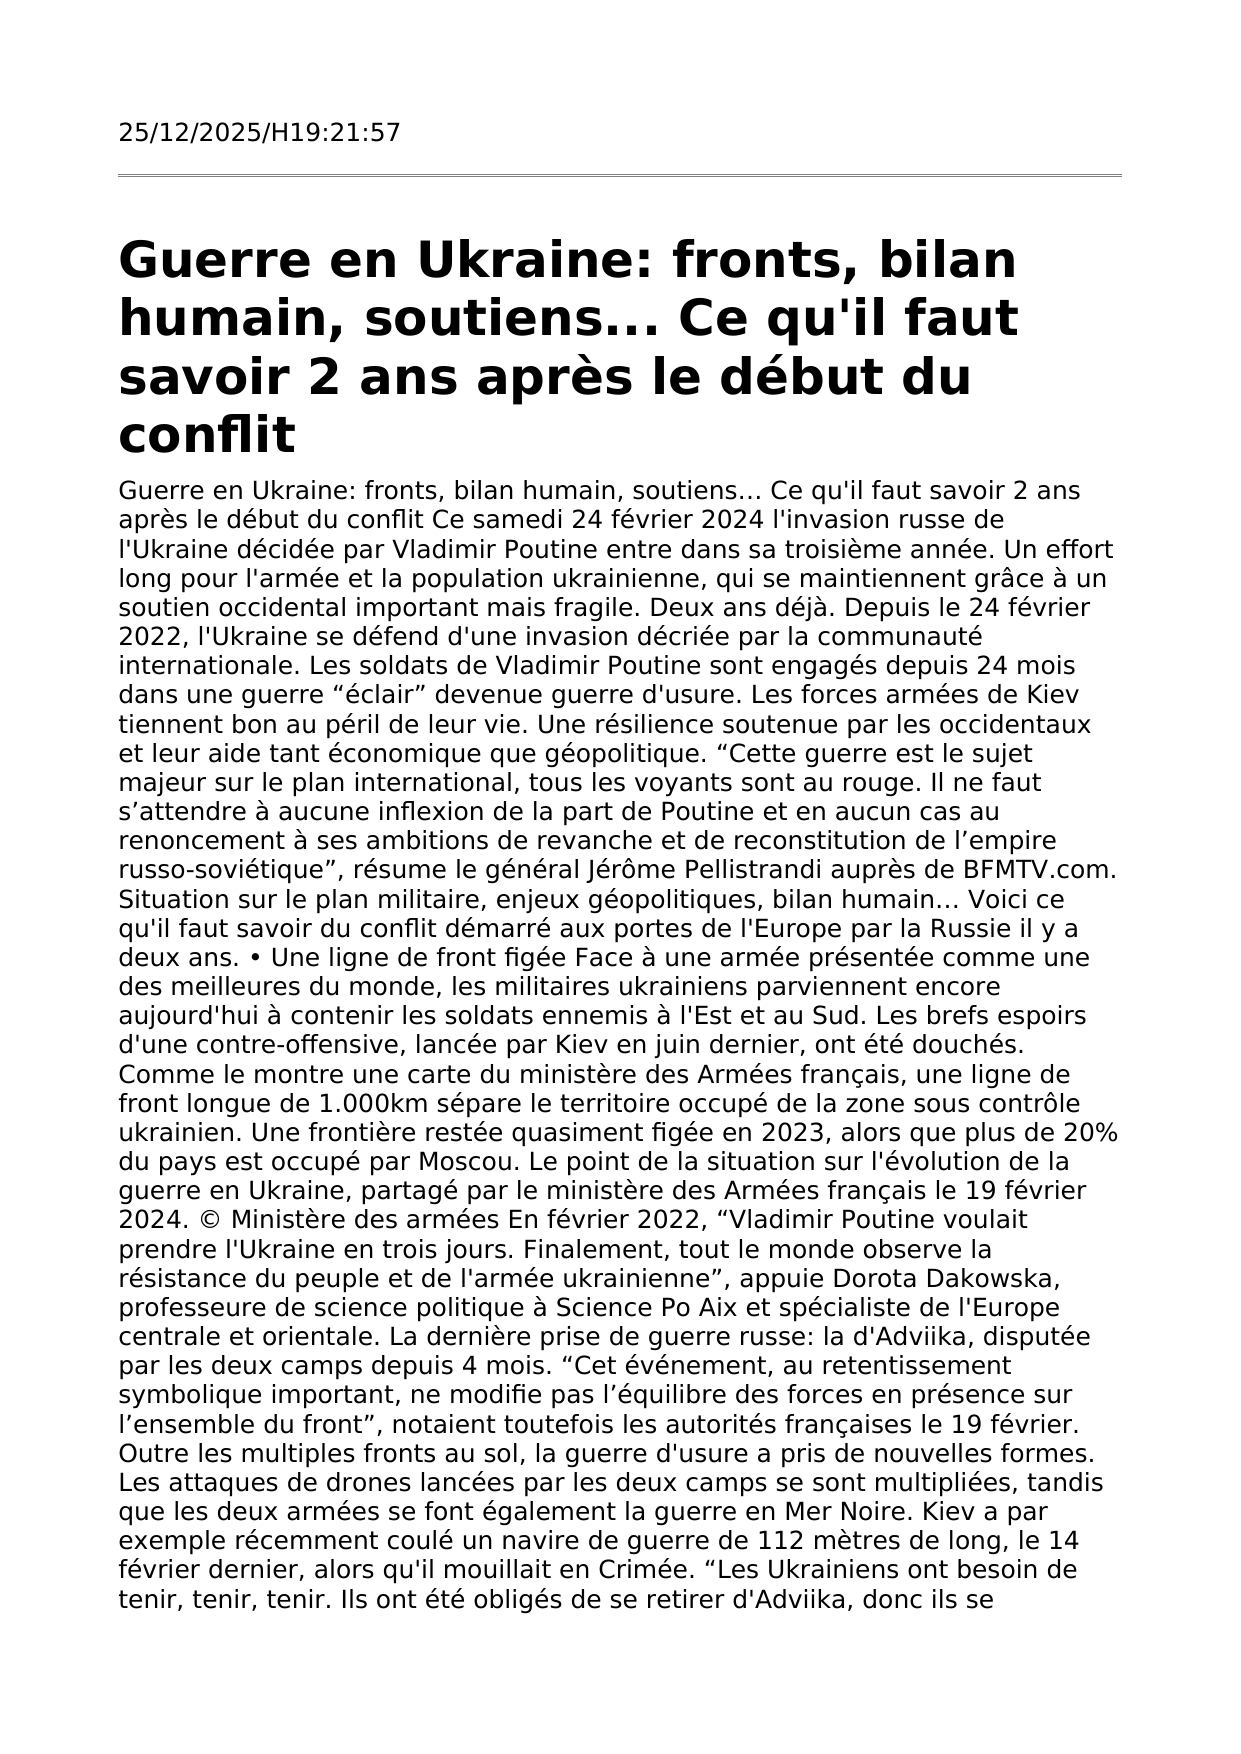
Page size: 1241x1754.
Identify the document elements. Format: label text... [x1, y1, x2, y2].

subtitle Guerre en Ukraine: fronts, bilan humain, soutiens... Ce qu'il faut savoir 2 ans après le début du conflit [118, 231, 1122, 464]
text 25/12/2025/H19:21:57 [118, 118, 1122, 147]
text Guerre en Ukraine: fronts, bilan humain, soutiens… Ce qu'il faut savoir 2 ans après le début du conflit Ce samedi 24 février 2024 l'invasion russe de l'Ukraine décidée par Vladimir Poutine entre dans sa troisième année. Un effort long pour l'armée et la population ukrainienne, qui se maintiennent grâce à un soutien occidental important mais fragile. Deux ans déjà. Depuis le 24 février 2022, l'Ukraine se défend d'une invasion décriée par la communauté internationale. Les soldats de Vladimir Poutine sont engagés depuis 24 mois dans une guerre “éclair” devenue guerre d'usure. Les forces armées de Kiev tiennent bon au péril de leur vie. Une résilience soutenue par les occidentaux et leur aide tant économique que géopolitique. “Cette guerre est le sujet majeur sur le plan international, tous les voyants sont au rouge. Il ne faut s’attendre à aucune inflexion de la part de Poutine et en aucun cas au renoncement à ses ambitions de revanche et de reconstitution de l’empire russo-soviétique”, résume le général Jérôme Pellistrandi auprès de BFMTV.com. Situation sur le plan militaire, enjeux géopolitiques, bilan humain… Voici ce qu'il faut savoir du conflit démarré aux portes de l'Europe par la Russie il y a deux ans. • Une ligne de front figée Face à une armée présentée comme une des meilleures du monde, les militaires ukrainiens parviennent encore aujourd'hui à contenir les soldats ennemis à l'Est et au Sud. Les brefs espoirs d'une contre-offensive, lancée par Kiev en juin dernier, ont été douchés. Comme le montre une carte du ministère des Armées français, une ligne de front longue de 1.000km sépare le territoire occupé de la zone sous contrôle ukrainien. Une frontière restée quasiment figée en 2023, alors que plus de 20% du pays est occupé par Moscou. Le point de la situation sur l'évolution de la guerre en Ukraine, partagé par le ministère des Armées français le 19 février 2024. © Ministère des armées En février 2022, “Vladimir Poutine voulait prendre l'Ukraine en trois jours. Finalement, tout le monde observe la résistance du peuple et de l'armée ukrainienne”, appuie Dorota Dakowska, professeure de science politique à Science Po Aix et spécialiste de l'Europe centrale et orientale. La dernière prise de guerre russe: la d'Adviika, disputée par les deux camps depuis 4 mois. “Cet événement, au retentissement symbolique important, ne modifie pas l’équilibre des forces en présence sur l’ensemble du front”, notaient toutefois les autorités françaises le 19 février. Outre les multiples fronts au sol, la guerre d'usure a pris de nouvelles formes. Les attaques de drones lancées par les deux camps se sont multipliées, tandis que les deux armées se font également la guerre en Mer Noire. Kiev a par exemple récemment coulé un navire de guerre de 112 mètres de long, le 14 février dernier, alors qu'il mouillait en Crimée. “Les Ukrainiens ont besoin de tenir, tenir, tenir. Ils ont été obligés de se retirer d'Adviika, donc ils se [118, 477, 1122, 1614]
